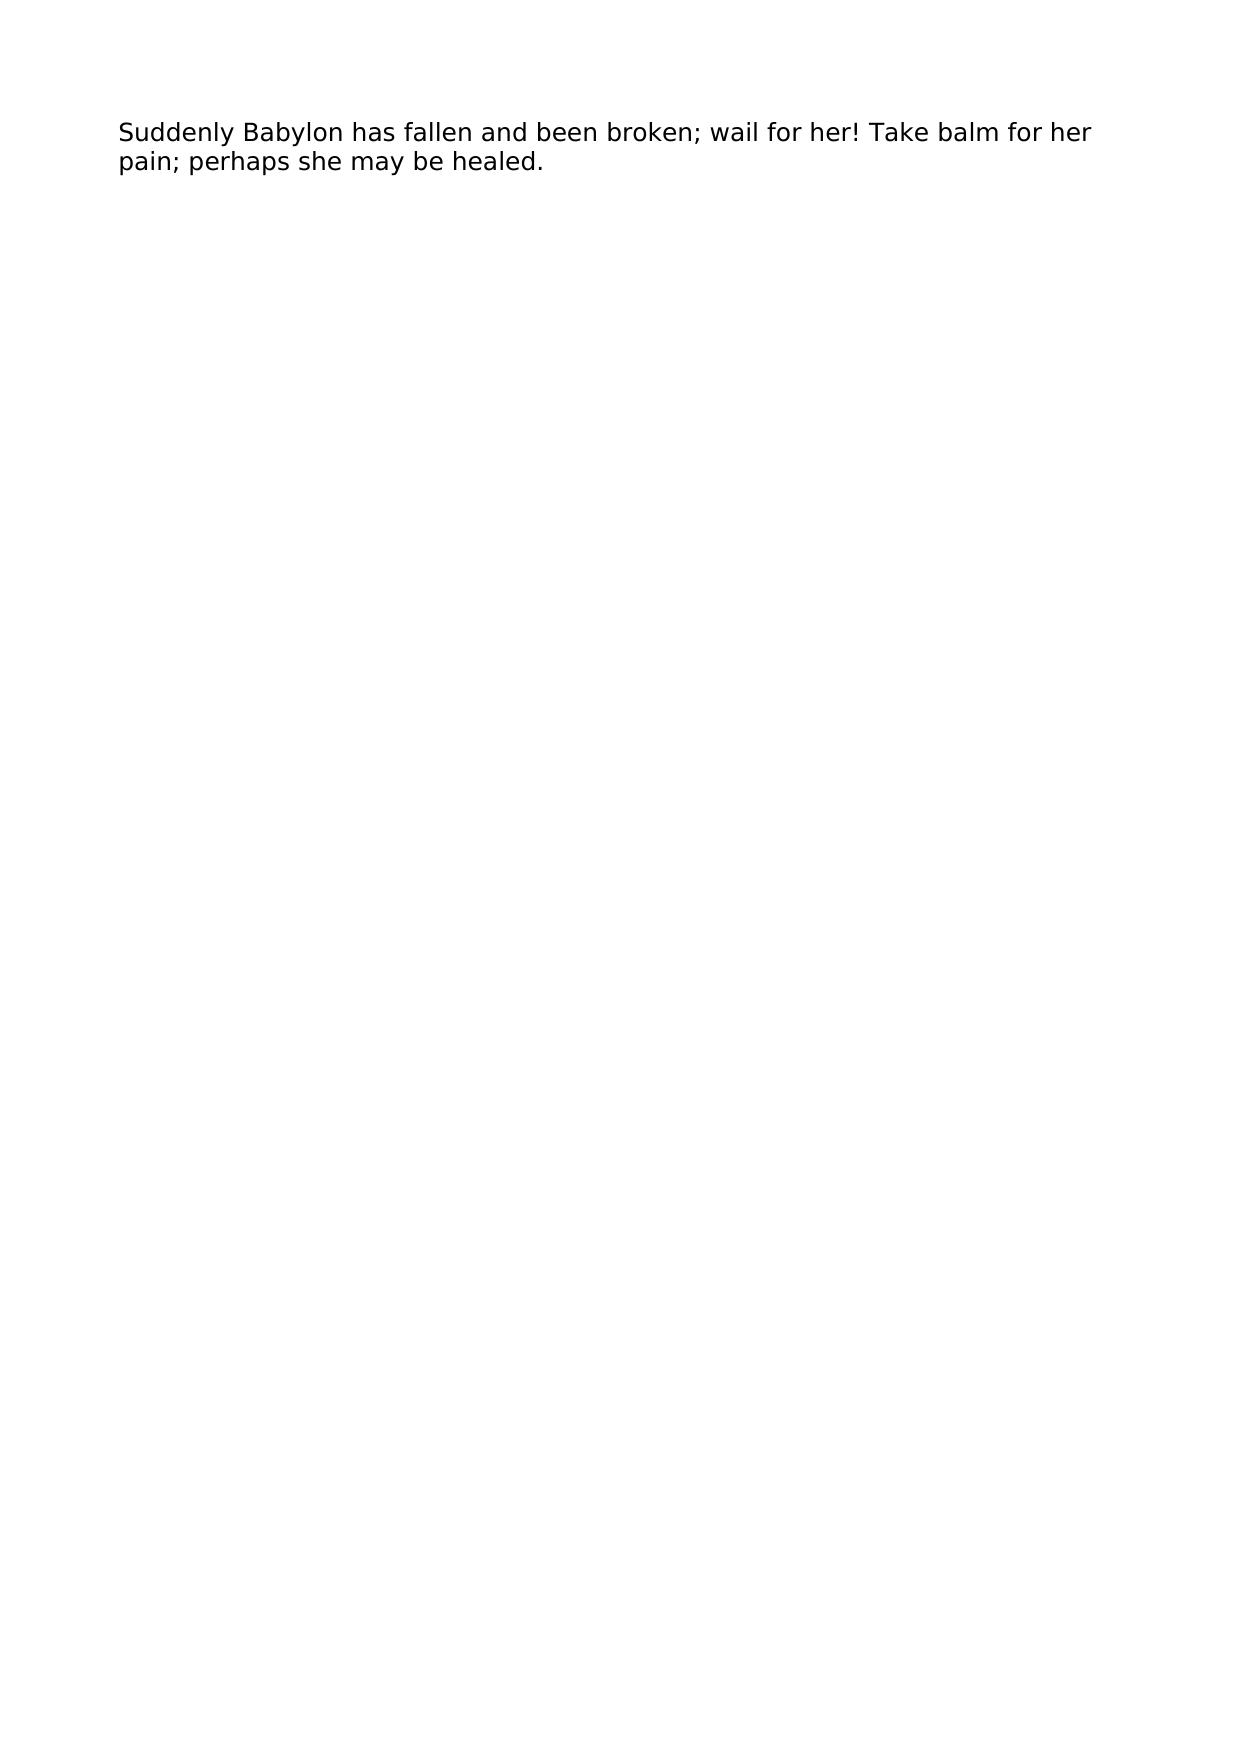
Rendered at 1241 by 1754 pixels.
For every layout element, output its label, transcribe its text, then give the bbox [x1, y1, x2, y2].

text Suddenly Babylon has fallen and been broken; wail for her! Take balm for her pain; perhaps she may be healed. [118, 118, 1122, 176]
